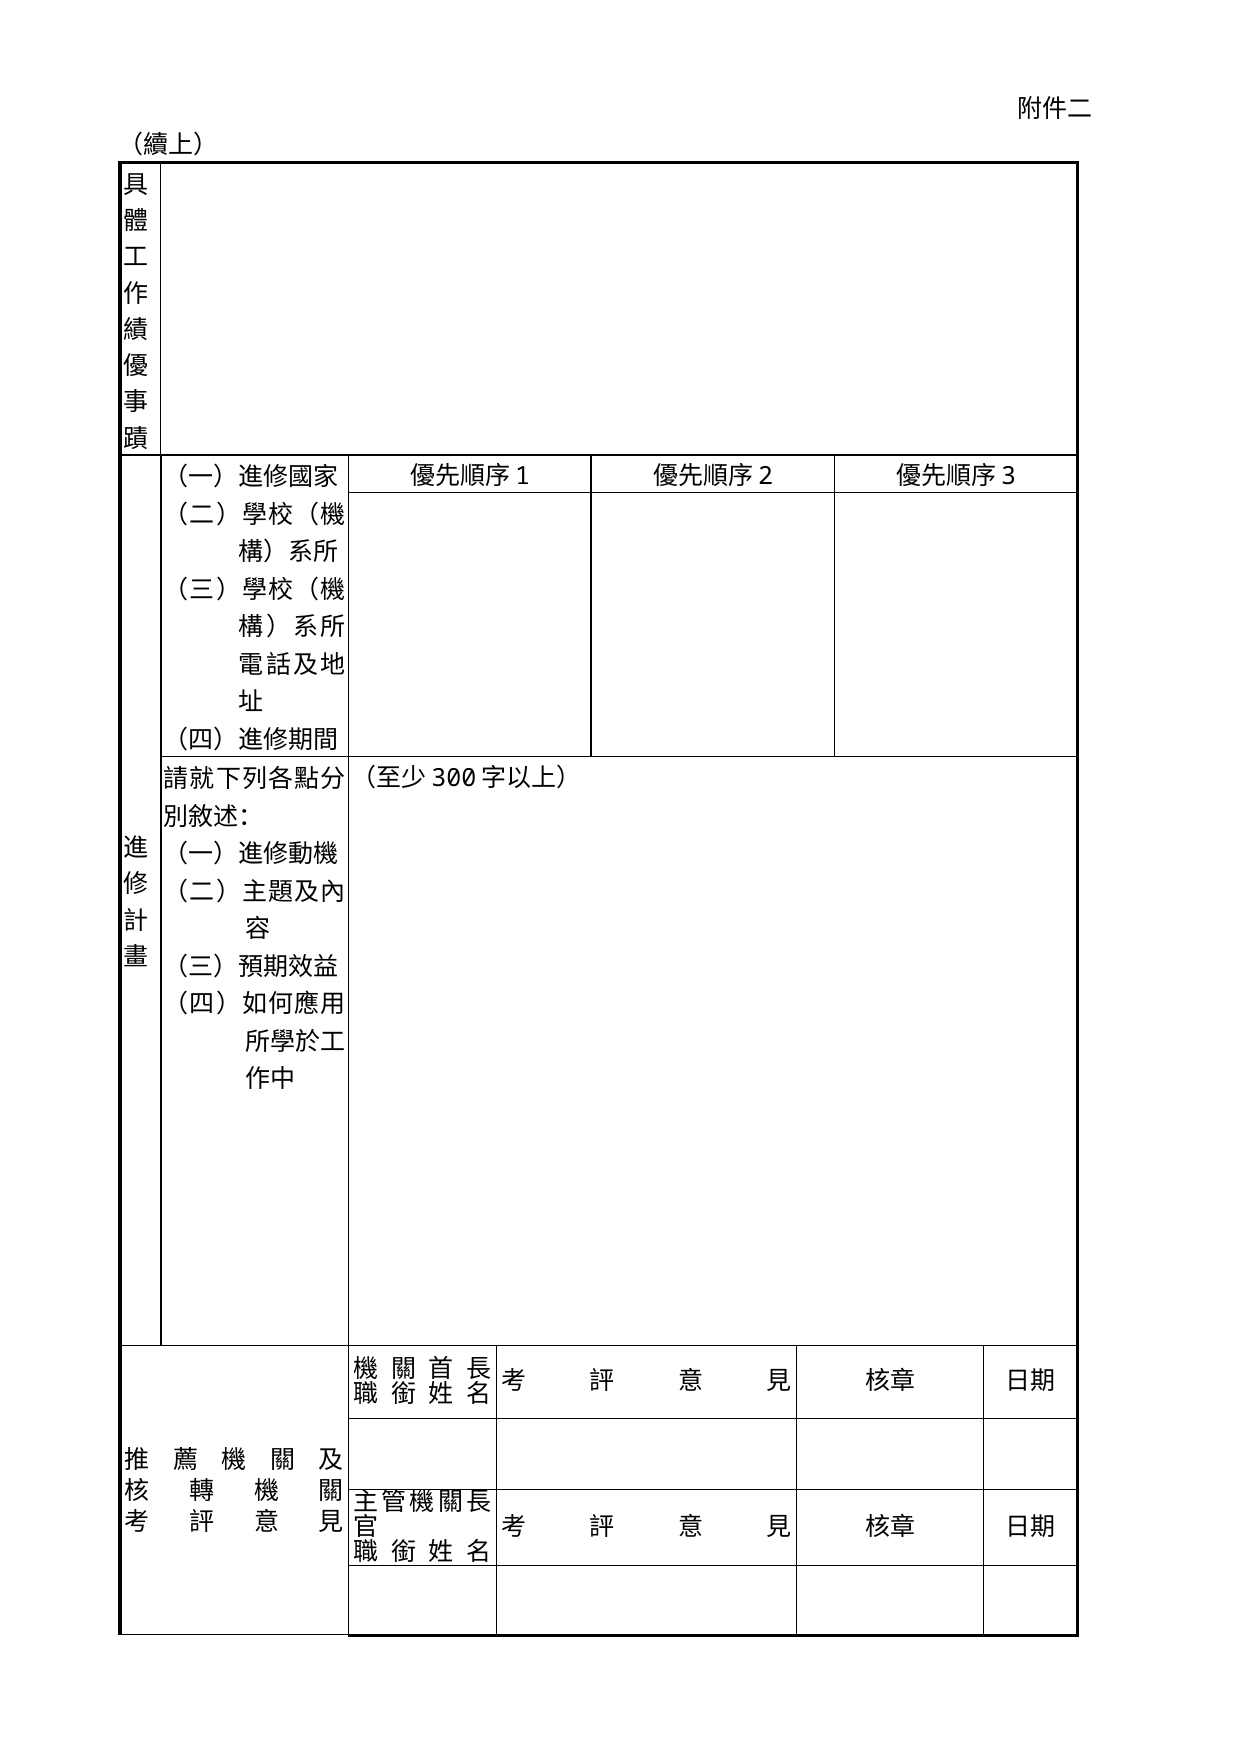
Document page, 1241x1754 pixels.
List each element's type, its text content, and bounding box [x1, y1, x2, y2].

table_cell [592, 493, 834, 756]
table_header [161, 164, 1076, 454]
table_cell [349, 493, 590, 756]
text （續上） [118, 125, 1092, 161]
table_cell 日期 [984, 1490, 1076, 1565]
table_cell 機關首長 職銜姓名 [349, 1346, 496, 1418]
table_cell [349, 1419, 496, 1489]
table_cell [497, 1419, 796, 1489]
table_cell [497, 1566, 796, 1634]
table_cell 考評意見 [497, 1346, 796, 1418]
table_cell 優先順序3 [835, 456, 1076, 492]
table_cell 優先順序1 [349, 456, 590, 492]
table_cell 優先順序2 [592, 456, 834, 492]
table_cell [835, 493, 1076, 756]
table_cell [984, 1566, 1076, 1634]
table_cell [797, 1566, 983, 1634]
table_cell [797, 1419, 983, 1489]
table_cell 核章 [797, 1490, 983, 1565]
table_cell 請就下列各點分別敘述： （一）進修動機 （二）主題及內容 （三）預期效益 （四）如何應用所學於工作中 [162, 757, 348, 1344]
table_cell （一）進修國家 （二）學校（機構）系所 （三）學校（機構）系所電話及地址 （四）進修期間 [162, 456, 348, 756]
table_cell [349, 1566, 496, 1634]
table_cell 推薦機關及 核轉機關 考評意見 [122, 1346, 348, 1634]
table_cell 考評意見 [497, 1490, 796, 1565]
table_cell [984, 1419, 1076, 1489]
table_header 具體工作績優事蹟 [122, 164, 160, 454]
table_cell （至少300字以上） [349, 757, 1076, 1344]
table_cell 日期 [984, 1346, 1076, 1418]
table_cell 主管機關長官 職銜姓名 [349, 1490, 496, 1565]
table_cell 進修計畫 [122, 456, 160, 1344]
table_cell 核章 [797, 1346, 983, 1418]
